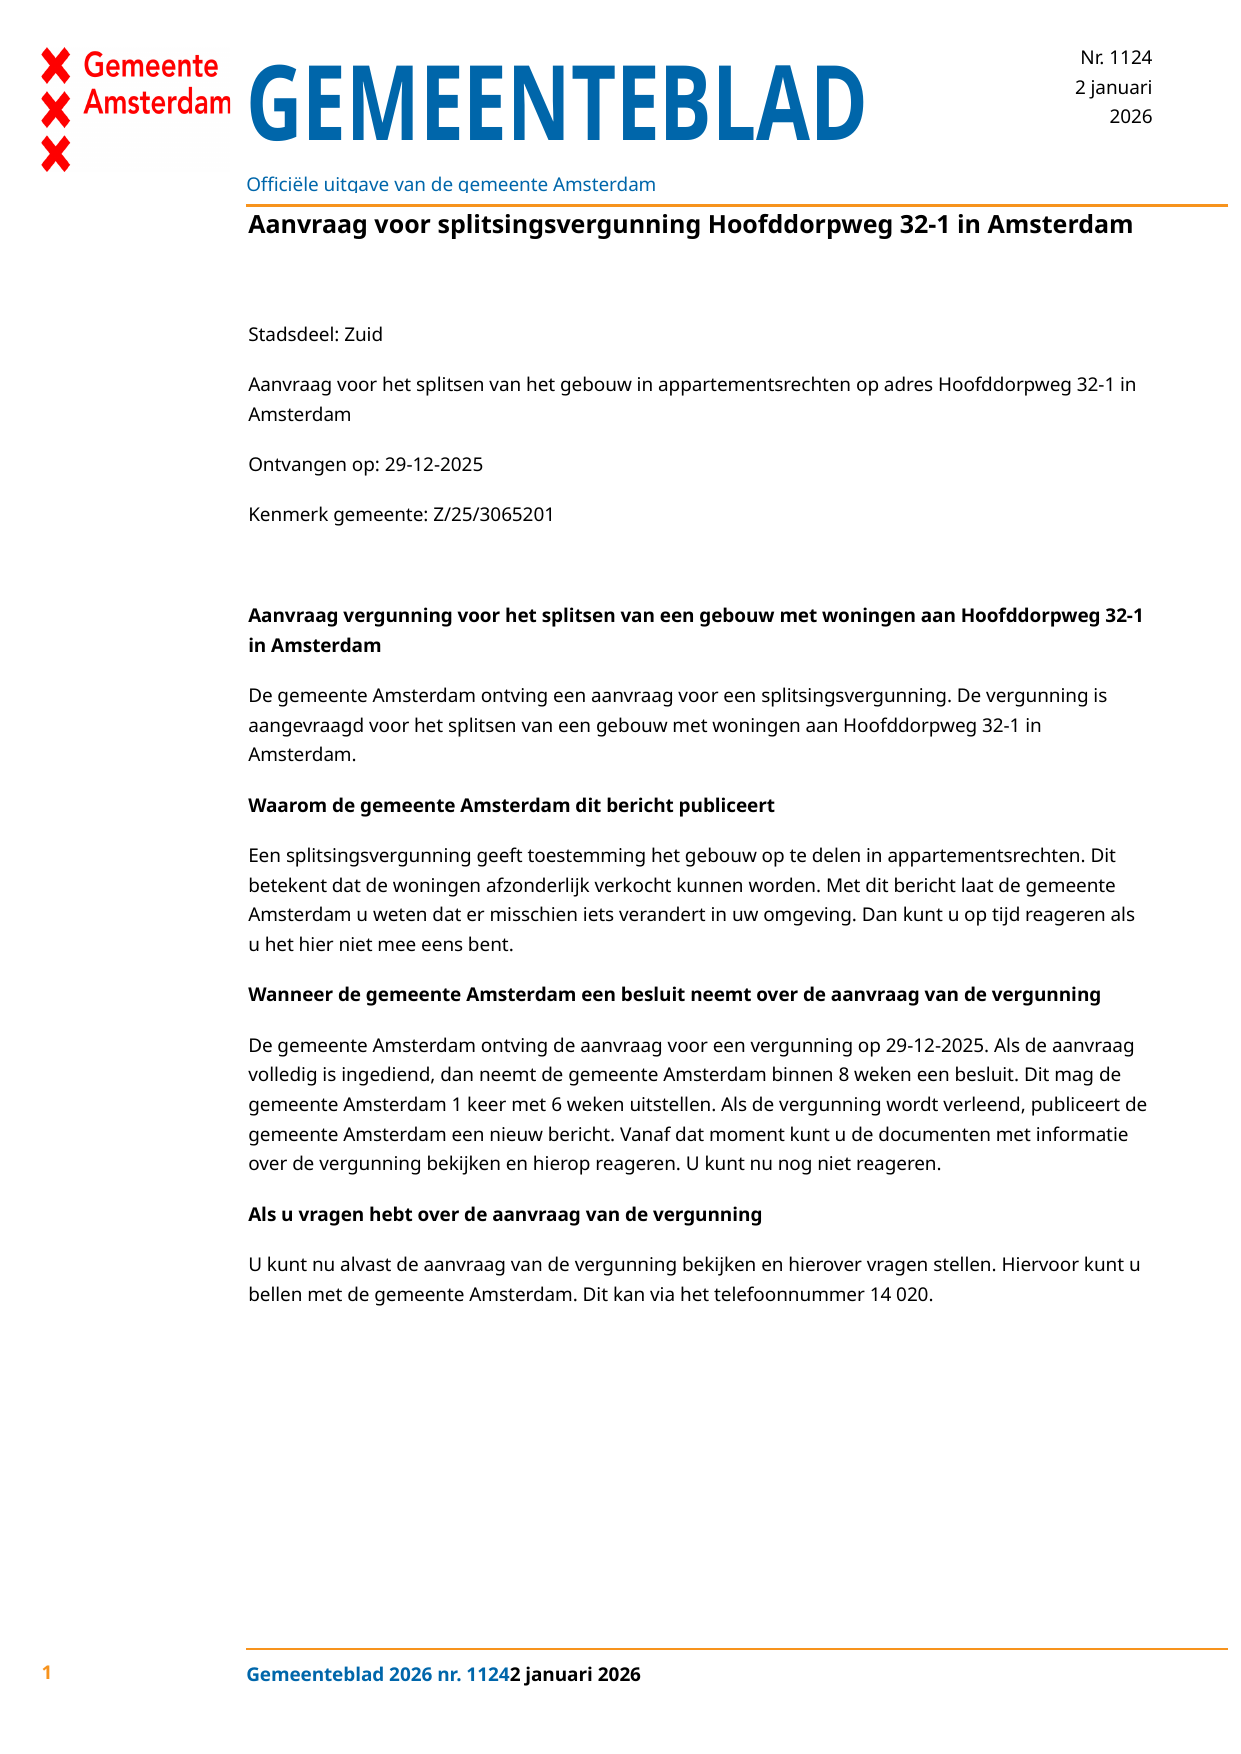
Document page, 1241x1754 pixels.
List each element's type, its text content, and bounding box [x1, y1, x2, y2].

text Aanvraag voor het splitsen van het gebouw in appartementsrechten op adres Hoofddorpweg 32-1 in Amsterdam [248, 371, 1152, 426]
text Ontvangen op: 29-12-2025 [248, 451, 1152, 477]
text Wanneer de gemeente Amsterdam een besluit neemt over de aanvraag van de vergunning [248, 982, 1152, 1007]
text De gemeente Amsterdam ontving een aanvraag voor een splitsingsvergunning. De vergunning is aangevraagd voor het splitsen van een gebouw met woningen aan Hoofddorpweg 32-1 in Amsterdam. [248, 682, 1152, 767]
text U kunt nu alvast de aanvraag van de vergunning bekijken en hierover vragen stellen. Hiervoor kunt u bellen met de gemeente Amsterdam. Dit kan via het telefoonnummer 14 020. [248, 1251, 1152, 1306]
text Aanvraag vergunning voor het splitsen van een gebouw met woningen aan Hoofddorpweg 32-1 in Amsterdam [248, 602, 1152, 658]
picture [41, 47, 231, 172]
text Als u vragen hebt over de aanvraag van de vergunning [248, 1201, 1152, 1226]
text De gemeente Amsterdam ontving de aanvraag voor een vergunning op 29-12-2025. Als de aanvraag volledig is ingediend, dan neemt de gemeente Amsterdam binnen 8 weken een besluit. Dit mag de gemeente Amsterdam 1 keer met 6 weken uitstellen. Als de vergunning wordt verleend, publiceert de gemeente Amsterdam een nieuw bericht. Vanaf dat moment kunt u de documenten met informatie over de vergunning bekijken en hierop reageren. U kunt nu nog niet reageren. [248, 1032, 1152, 1176]
text Stadsdeel: Zuid [248, 321, 1152, 346]
text Aanvraag voor splitsingsvergunning Hoofddorpweg 32-1 in Amsterdam [248, 207, 1152, 241]
text Kenmerk gemeente: Z/25/3065201 [248, 502, 1152, 527]
text Waarom de gemeente Amsterdam dit bericht publiceert [248, 792, 1152, 818]
text Een splitsingsvergunning geeft toestemming het gebouw op te delen in appartementsrechten. Dit betekent dat de woningen afzonderlijk verkocht kunnen worden. Met dit bericht laat de gemeente Amsterdam u weten dat er misschien iets verandert in uw omgeving. Dan kunt u op tijd reageren als u het hier niet mee eens bent. [248, 842, 1152, 957]
